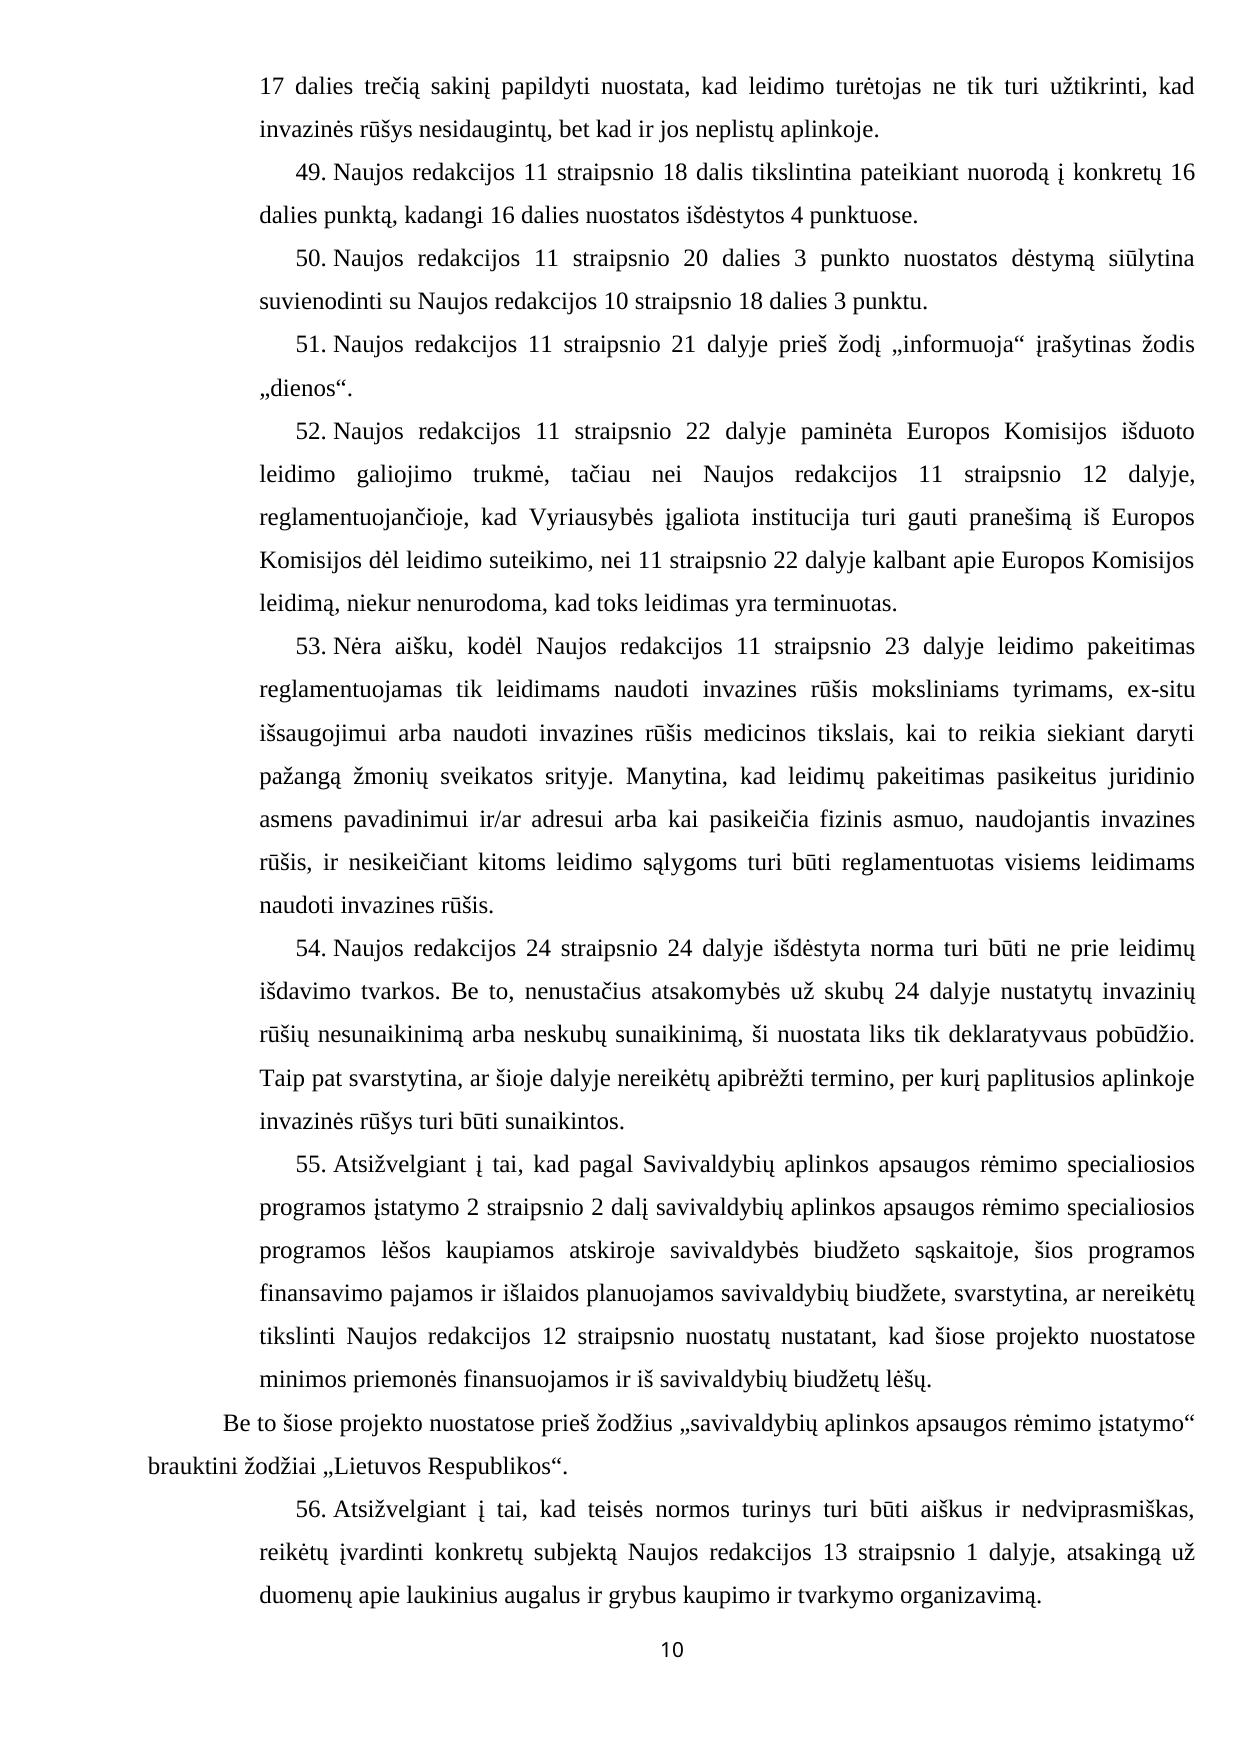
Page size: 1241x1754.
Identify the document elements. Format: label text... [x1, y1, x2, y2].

list Naujos redakcijos 11 straipsnio 18 dalis tikslintina pateikiant nuorodą į konkretų 16 dalies punktą, kadangi 16 dalies nuostatos išdėstytos 4 punktuose. [222, 157, 1196, 229]
list Naujos redakcijos 11 straipsnio 22 dalyje paminėta Europos Komisijos išduoto leidimo galiojimo trukmė, tačiau nei Naujos redakcijos 11 straipsnio 12 dalyje, reglamentuojančioje, kad Vyriausybės įgaliota institucija turi gauti pranešimą iš Europos Komisijos dėl leidimo suteikimo, nei 11 straipsnio 22 dalyje kalbant apie Europos Komisijos leidimą, niekur nenurodoma, kad toks leidimas yra terminuotas. [222, 416, 1196, 617]
list Atsižvelgiant į tai, kad pagal Savivaldybių aplinkos apsaugos rėmimo specialiosios programos įstatymo 2 straipsnio 2 dalį savivaldybių aplinkos apsaugos rėmimo specialiosios programos lėšos kaupiamos atskiroje savivaldybės biudžeto sąskaitoje, šios programos finansavimo pajamos ir išlaidos planuojamos savivaldybių biudžete, svarstytina, ar nereikėtų tikslinti Naujos redakcijos 12 straipsnio nuostatų nustatant, kad šiose projekto nuostatose minimos priemonės finansuojamos ir iš savivaldybių biudžetų lėšų. [222, 1149, 1196, 1393]
list Atsižvelgiant į tai, kad teisės normos turinys turi būti aiškus ir nedviprasmiškas, reikėtų įvardinti konkretų subjektą Naujos redakcijos 13 straipsnio 1 dalyje, atsakingą už duomenų apie laukinius augalus ir grybus kaupimo ir tvarkymo organizavimą. [222, 1494, 1196, 1609]
list Naujos redakcijos 11 straipsnio 21 dalyje prieš žodį „informuoja“ įrašytinas žodis „dienos“. [222, 329, 1196, 401]
list Nėra aišku, kodėl Naujos redakcijos 11 straipsnio 23 dalyje leidimo pakeitimas reglamentuojamas tik leidimams naudoti invazines rūšis moksliniams tyrimams, ex-situ išsaugojimui arba naudoti invazines rūšis medicinos tikslais, kai to reikia siekiant daryti pažangą žmonių sveikatos srityje. Manytina, kad leidimų pakeitimas pasikeitus juridinio asmens pavadinimui ir/ar adresui arba kai pasikeičia fizinis asmuo, naudojantis invazines rūšis, ir nesikeičiant kitoms leidimo sąlygoms turi būti reglamentuotas visiems leidimams naudoti invazines rūšis. [222, 631, 1196, 919]
list Naujos redakcijos 11 straipsnio 20 dalies 3 punkto nuostatos dėstymą siūlytina suvienodinti su Naujos redakcijos 10 straipsnio 18 dalies 3 punktu. [222, 243, 1196, 315]
list Naujos redakcijos 24 straipsnio 24 dalyje išdėstyta norma turi būti ne prie leidimų išdavimo tvarkos. Be to, nenustačius atsakomybės už skubų 24 dalyje nustatytų invazinių rūšių nesunaikinimą arba neskubų sunaikinimą, ši nuostata liks tik deklaratyvaus pobūdžio. Taip pat svarstytina, ar šioje dalyje nereikėtų apibrėžti termino, per kurį paplitusios aplinkoje invazinės rūšys turi būti sunaikintos. [222, 933, 1196, 1134]
text Be to šiose projekto nuostatose prieš žodžius „savivaldybių aplinkos apsaugos rėmimo įstatymo“ brauktini žodžiai „Lietuvos Respublikos“. [148, 1408, 1196, 1479]
list 17 dalies trečią sakinį papildyti nuostata, kad leidimo turėtojas ne tik turi užtikrinti, kad invazinės rūšys nesidaugintų, bet kad ir jos neplistų aplinkoje. [222, 71, 1196, 143]
